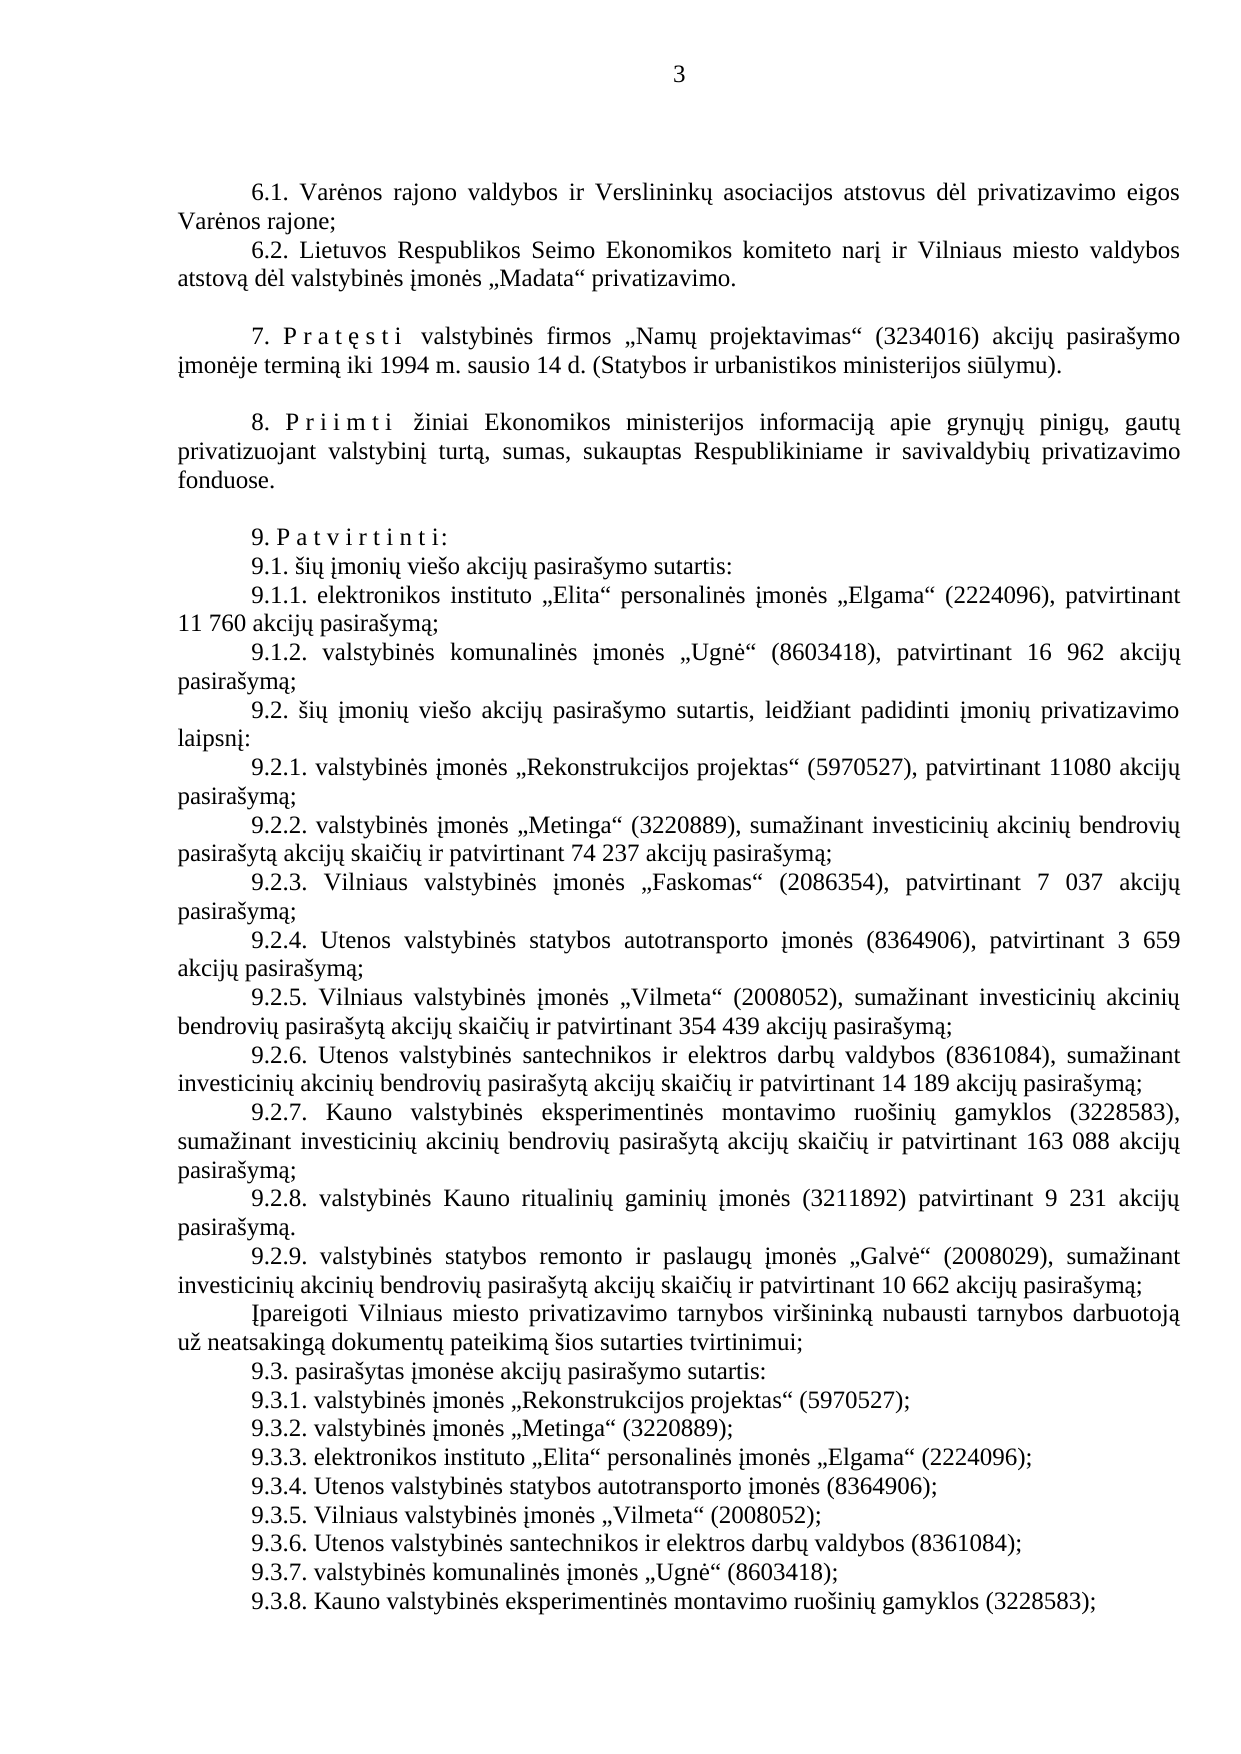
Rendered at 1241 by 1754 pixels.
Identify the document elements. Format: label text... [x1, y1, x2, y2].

text 9.3.8. Kauno valstybinės eksperimentinės montavimo ruošinių gamyklos (3228583); [177, 1586, 1181, 1615]
text 9.3.5. Vilniaus valstybinės įmonės „Vilmeta“ (2008052); [177, 1500, 1181, 1528]
text 9.3.3. elektronikos instituto „Elita“ personalinės įmonės „Elgama“ (2224096); [177, 1442, 1181, 1471]
text 7. Pratęsti valstybinės firmos „Namų projektavimas“ (3234016) akcijų pasirašymo įmonėje terminą iki 1994 m. sausio 14 d. (Statybos ir urbanistikos ministerijos siūlymu). [177, 321, 1181, 378]
text 9.2.8. valstybinės Kauno ritualinių gaminių įmonės (3211892) patvirtinant 9 231 akcijų pasirašymą. [177, 1183, 1181, 1241]
text 9.1. šių įmonių viešo akcijų pasirašymo sutartis: [177, 551, 1181, 580]
text 9.3.1. valstybinės įmonės „Rekonstrukcijos projektas“ (5970527); [177, 1385, 1181, 1413]
text Įpareigoti Vilniaus miesto privatizavimo tarnybos viršininką nubausti tarnybos darbuotoją už neatsakingą dokumentų pateikimą šios sutarties tvirtinimui; [177, 1298, 1181, 1356]
text 9. Patvirtinti: [177, 522, 1181, 551]
text 9.2. šių įmonių viešo akcijų pasirašymo sutartis, leidžiant padidinti įmonių privatizavimo laipsnį: [177, 695, 1181, 752]
text 6.1. Varėnos rajono valdybos ir Verslininkų asociacijos atstovus dėl privatizavimo eigos Varėnos rajone; [177, 177, 1181, 235]
text 9.3. pasirašytas įmonėse akcijų pasirašymo sutartis: [177, 1356, 1181, 1385]
text 9.2.7. Kauno valstybinės eksperimentinės montavimo ruošinių gamyklos (3228583), sumažinant investicinių akcinių bendrovių pasirašytą akcijų skaičių ir patvirtinant 163 088 akcijų pasirašymą; [177, 1097, 1181, 1183]
text 9.2.4. Utenos valstybinės statybos autotransporto įmonės (8364906), patvirtinant 3 659 akcijų pasirašymą; [177, 925, 1181, 982]
text 9.2.2. valstybinės įmonės „Metinga“ (3220889), sumažinant investicinių akcinių bendrovių pasirašytą akcijų skaičių ir patvirtinant 74 237 akcijų pasirašymą; [177, 810, 1181, 867]
text 9.1.1. elektronikos instituto „Elita“ personalinės įmonės „Elgama“ (2224096), patvirtinant 11 760 akcijų pasirašymą; [177, 580, 1181, 637]
text 9.3.6. Utenos valstybinės santechnikos ir elektros darbų valdybos (8361084); [177, 1528, 1181, 1557]
text 9.1.2. valstybinės komunalinės įmonės „Ugnė“ (8603418), patvirtinant 16 962 akcijų pasirašymą; [177, 637, 1181, 695]
text 9.2.5. Vilniaus valstybinės įmonės „Vilmeta“ (2008052), sumažinant investicinių akcinių bendrovių pasirašytą akcijų skaičių ir patvirtinant 354 439 akcijų pasirašymą; [177, 982, 1181, 1040]
text 8. Priimti žiniai Ekonomikos ministerijos informaciją apie grynųjų pinigų, gautų privatizuojant valstybinį turtą, sumas, sukauptas Respublikiniame ir savivaldybių privatizavimo fonduose. [177, 407, 1181, 493]
text 9.2.9. valstybinės statybos remonto ir paslaugų įmonės „Galvė“ (2008029), sumažinant investicinių akcinių bendrovių pasirašytą akcijų skaičių ir patvirtinant 10 662 akcijų pasirašymą; [177, 1241, 1181, 1298]
text 9.3.2. valstybinės įmonės „Metinga“ (3220889); [177, 1413, 1181, 1442]
text 9.2.1. valstybinės įmonės „Rekonstrukcijos projektas“ (5970527), patvirtinant 11080 akcijų pasirašymą; [177, 752, 1181, 810]
text 9.3.4. Utenos valstybinės statybos autotransporto įmonės (8364906); [177, 1471, 1181, 1500]
text 6.2. Lietuvos Respublikos Seimo Ekonomikos komiteto narį ir Vilniaus miesto valdybos atstovą dėl valstybinės įmonės „Madata“ privatizavimo. [177, 235, 1181, 292]
text 9.2.6. Utenos valstybinės santechnikos ir elektros darbų valdybos (8361084), sumažinant investicinių akcinių bendrovių pasirašytą akcijų skaičių ir patvirtinant 14 189 akcijų pasirašymą; [177, 1040, 1181, 1097]
text 9.3.7. valstybinės komunalinės įmonės „Ugnė“ (8603418); [177, 1557, 1181, 1586]
text 9.2.3. Vilniaus valstybinės įmonės „Faskomas“ (2086354), patvirtinant 7 037 akcijų pasirašymą; [177, 867, 1181, 925]
